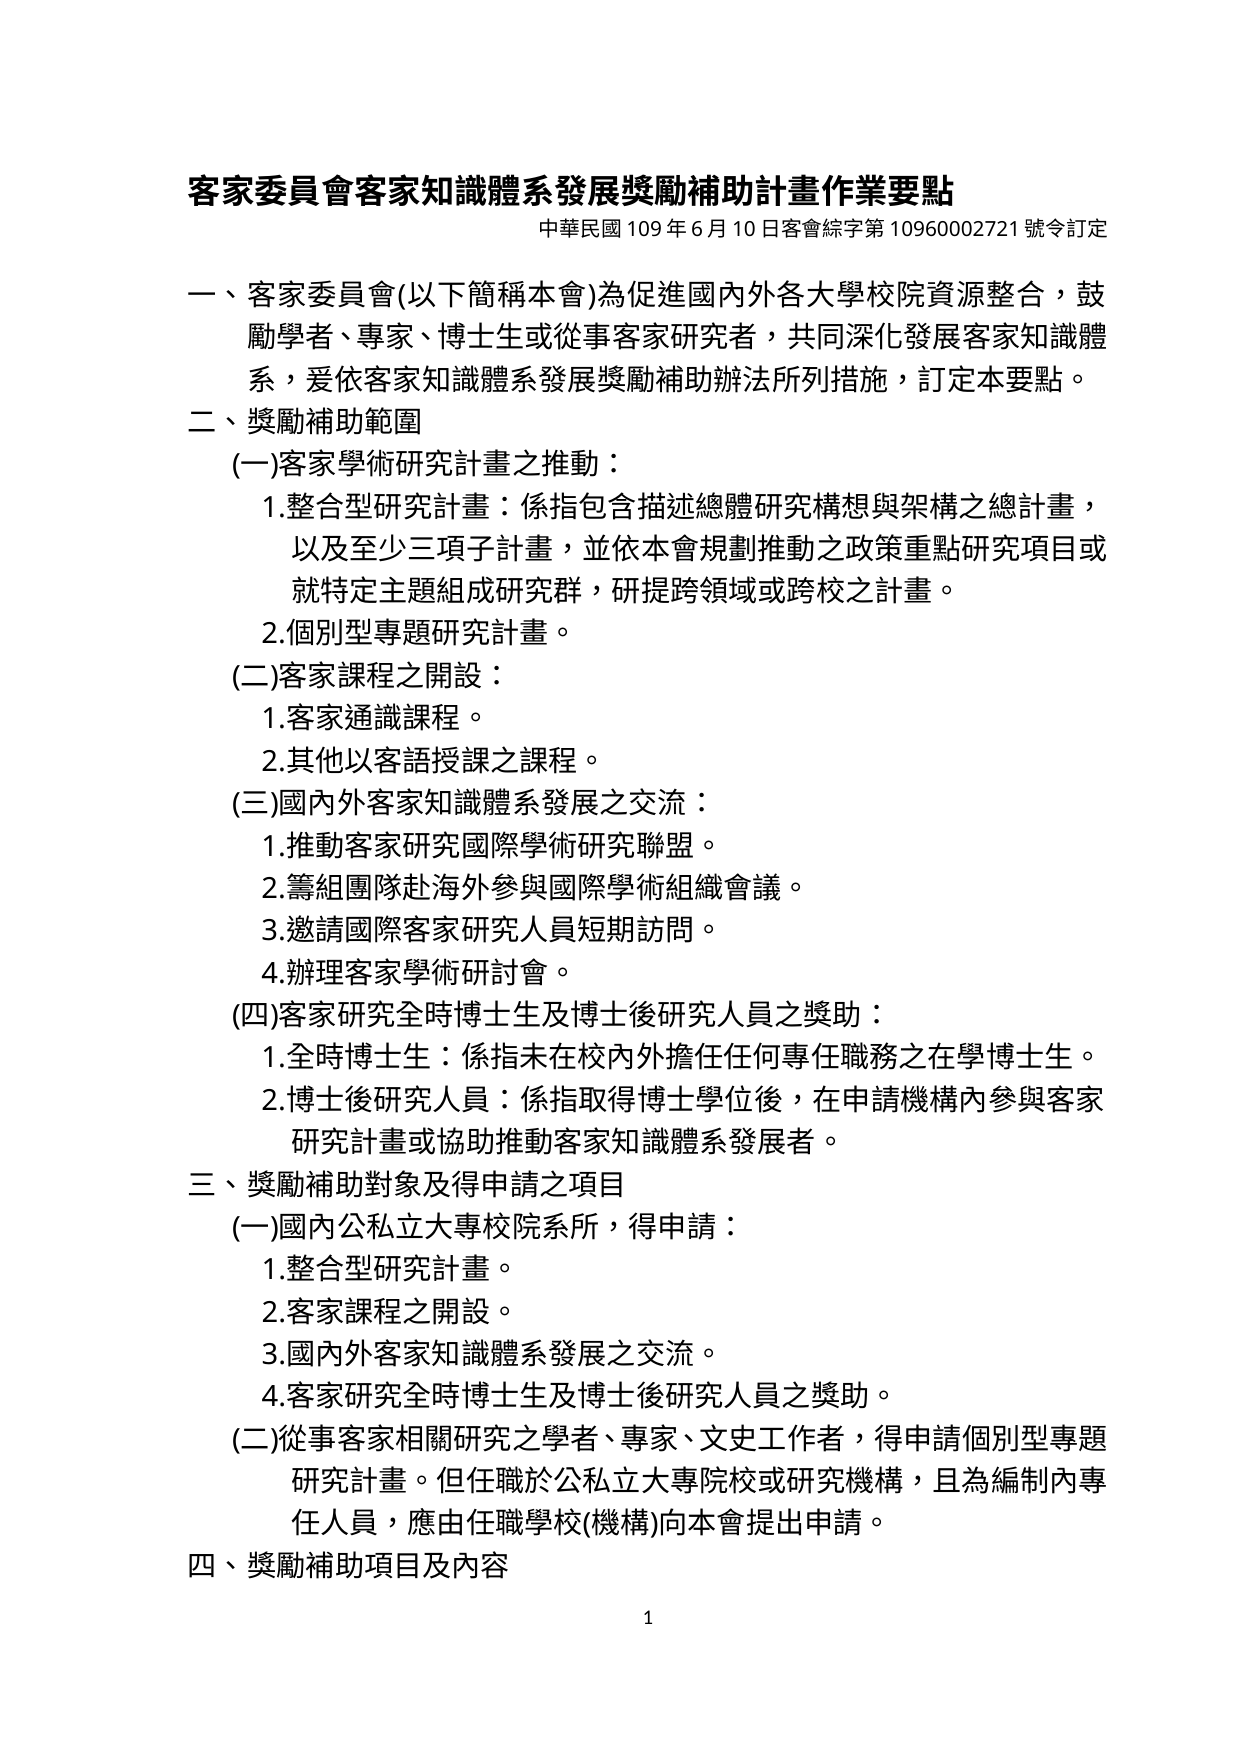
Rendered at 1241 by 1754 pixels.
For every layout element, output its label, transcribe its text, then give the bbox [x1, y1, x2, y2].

list 獎勵補助對象及得申請之項目 [187, 1161, 1107, 1203]
text (二)從事客家相關研究之學者、專家、文史工作者，得申請個別型專題研究計畫。但任職於公私立大專院校或研究機構，且為編制內專任人員，應由任職學校(機構)向本會提出申請。 [232, 1415, 1107, 1542]
text 2.個別型專題研究計畫。 [261, 610, 1107, 652]
text 2.其他以客語授課之課程。 [261, 737, 1107, 780]
text (二)客家課程之開設： [187, 652, 1107, 695]
text (三)國內外客家知識體系發展之交流： [232, 780, 1107, 822]
list 客家研究全時博士生及博士後研究人員之獎助。 [261, 1373, 1107, 1415]
list 獎勵補助項目及內容 [187, 1542, 1107, 1585]
text 1.推動客家研究國際學術研究聯盟。 [261, 822, 1107, 864]
text 2.籌組團隊赴海外參與國際學術組織會議。 [261, 864, 1107, 907]
text 中華民國109年6月10日客會綜字第10960002721號令訂定 [187, 213, 1107, 243]
text 1.全時博士生：係指未在校內外擔任任何專任職務之在學博士生。 [261, 1034, 1107, 1076]
text 1.整合型研究計畫：係指包含描述總體研究構想與架構之總計畫，以及至少三項子計畫，並依本會規劃推動之政策重點研究項目或就特定主題組成研究群，研提跨領域或跨校之計畫。 [261, 483, 1107, 610]
text 客家委員會客家知識體系發展獎勵補助計畫作業要點 [187, 164, 1107, 213]
list 國內外客家知識體系發展之交流。 [261, 1331, 1107, 1373]
list 客家課程之開設。 [261, 1288, 1107, 1331]
list 整合型研究計畫。 [261, 1246, 1107, 1288]
list 獎勵補助範圍 [187, 398, 1107, 441]
text (一)客家學術研究計畫之推動： [187, 441, 1107, 483]
text (四)客家研究全時博士生及博士後研究人員之獎助： [232, 992, 1107, 1034]
text 4.辦理客家學術研討會。 [261, 949, 1107, 992]
text 2.博士後研究人員：係指取得博士學位後，在申請機構內參與客家研究計畫或協助推動客家知識體系發展者。 [261, 1076, 1107, 1161]
text 1.客家通識課程。 [261, 695, 1107, 737]
text 3.邀請國際客家研究人員短期訪問。 [261, 907, 1107, 949]
list 客家委員會(以下簡稱本會)為促進國內外各大學校院資源整合，鼓勵學者、專家、博士生或從事客家研究者，共同深化發展客家知識體系，爰依客家知識體系發展獎勵補助辦法所列措施，訂定本要點。 [187, 271, 1107, 398]
text (一)國內公私立大專校院系所，得申請： [187, 1203, 1107, 1246]
